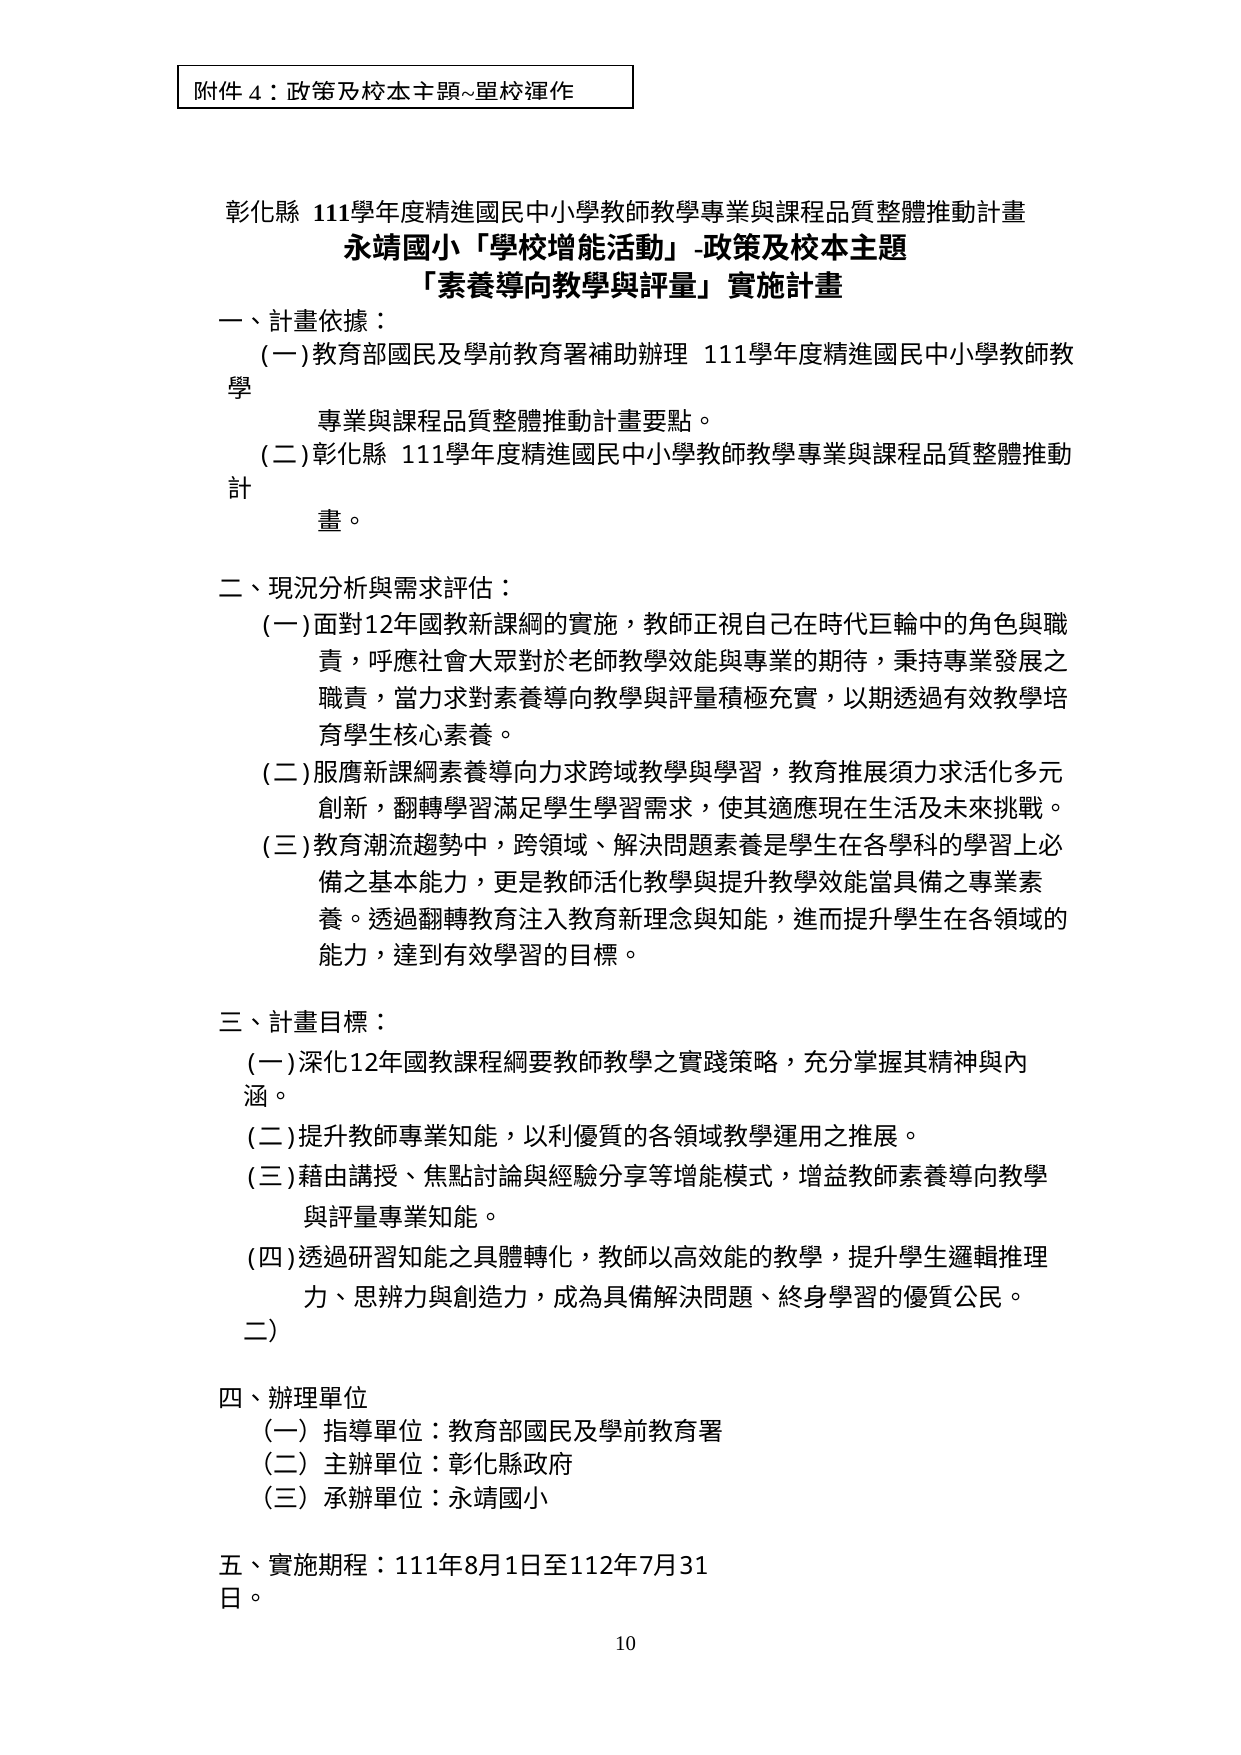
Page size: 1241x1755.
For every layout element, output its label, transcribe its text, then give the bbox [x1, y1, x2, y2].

text 職責，當力求對素養導向教學與評量積極充實，以期透過有效教學培 [243, 681, 1076, 714]
text (一)教育部國民及學前教育署補助辦理 111學年度精進國民中小學教師教學 [227, 337, 1076, 404]
text 二、現況分析與需求評估： [218, 570, 1025, 604]
text 責，呼應社會大眾對於老師教學效能與專業的期待，秉持專業發展之 [243, 644, 1076, 677]
text 三、計畫目標： [218, 1005, 1025, 1038]
text 一、計畫依據： [218, 304, 1025, 337]
text 專業與課程品質整體推動計畫要點。 [227, 404, 1076, 437]
subtitle 永靖國小「學校增能活動」-政策及校本主題 [175, 228, 1076, 266]
text 五、實施期程：111年8月1日至112年7月31日。 [218, 1547, 737, 1614]
text 創新，翻轉學習滿足學生學習需求，使其適應現在生活及未來挑戰。 [243, 791, 1076, 824]
text (二)服膺新課綱素養導向力求跨域教學與學習，教育推展須力求活化多元 [243, 754, 1076, 788]
text 力、思辨力與創造力，成為具備解決問題、終身學習的優質公民。二） [243, 1280, 1076, 1347]
text 備之基本能力，更是教師活化教學與提升教學效能當具備之專業素 [243, 864, 1076, 898]
text （二）主辦單位：彰化縣政府 [248, 1447, 1076, 1481]
text 養。透過翻轉教育注入教育新理念與知能，進而提升學生在各領域的 [243, 901, 1076, 935]
text 與評量專業知能。 [243, 1199, 1076, 1233]
text (三)教育潮流趨勢中，跨領域、解決問題素養是學生在各學科的學習上必 [243, 828, 1076, 861]
text (二)彰化縣 111學年度精進國民中小學教師教學專業與課程品質整體推動計 [227, 437, 1076, 504]
text （一）指導單位：教育部國民及學前教育署 [248, 1414, 1076, 1447]
text (一)深化12年國教課程綱要教師教學之實踐策略，充分掌握其精神與內涵。 [243, 1045, 1076, 1112]
text （三）承辦單位：永靖國小 [248, 1481, 1076, 1514]
text 四、辦理單位 [218, 1381, 1025, 1414]
text (三)藉由講授、焦點討論與經驗分享等增能模式，增益教師素養導向教學 [243, 1159, 1076, 1192]
text (一)面對12年國教新課綱的實施，教師正視自己在時代巨輪中的角色與職 [243, 607, 1076, 641]
text 附件4：政策及校本主題~單校運作 [193, 74, 617, 99]
text (二)提升教師專業知能，以利優質的各領域教學運用之推展。 [243, 1119, 1076, 1152]
text 彰化縣 111學年度精進國民中小學教師教學專業與課程品質整體推動計畫 [175, 192, 1076, 228]
text 能力，達到有效學習的目標。 [243, 938, 1076, 971]
text 育學生核心素養。 [243, 717, 1076, 751]
text 「素養導向教學與評量」實施計畫 [175, 266, 1076, 304]
text 畫。 [227, 504, 1076, 537]
text (四)透過研習知能之具體轉化，教師以高效能的教學，提升學生邏輯推理 [243, 1240, 1076, 1273]
